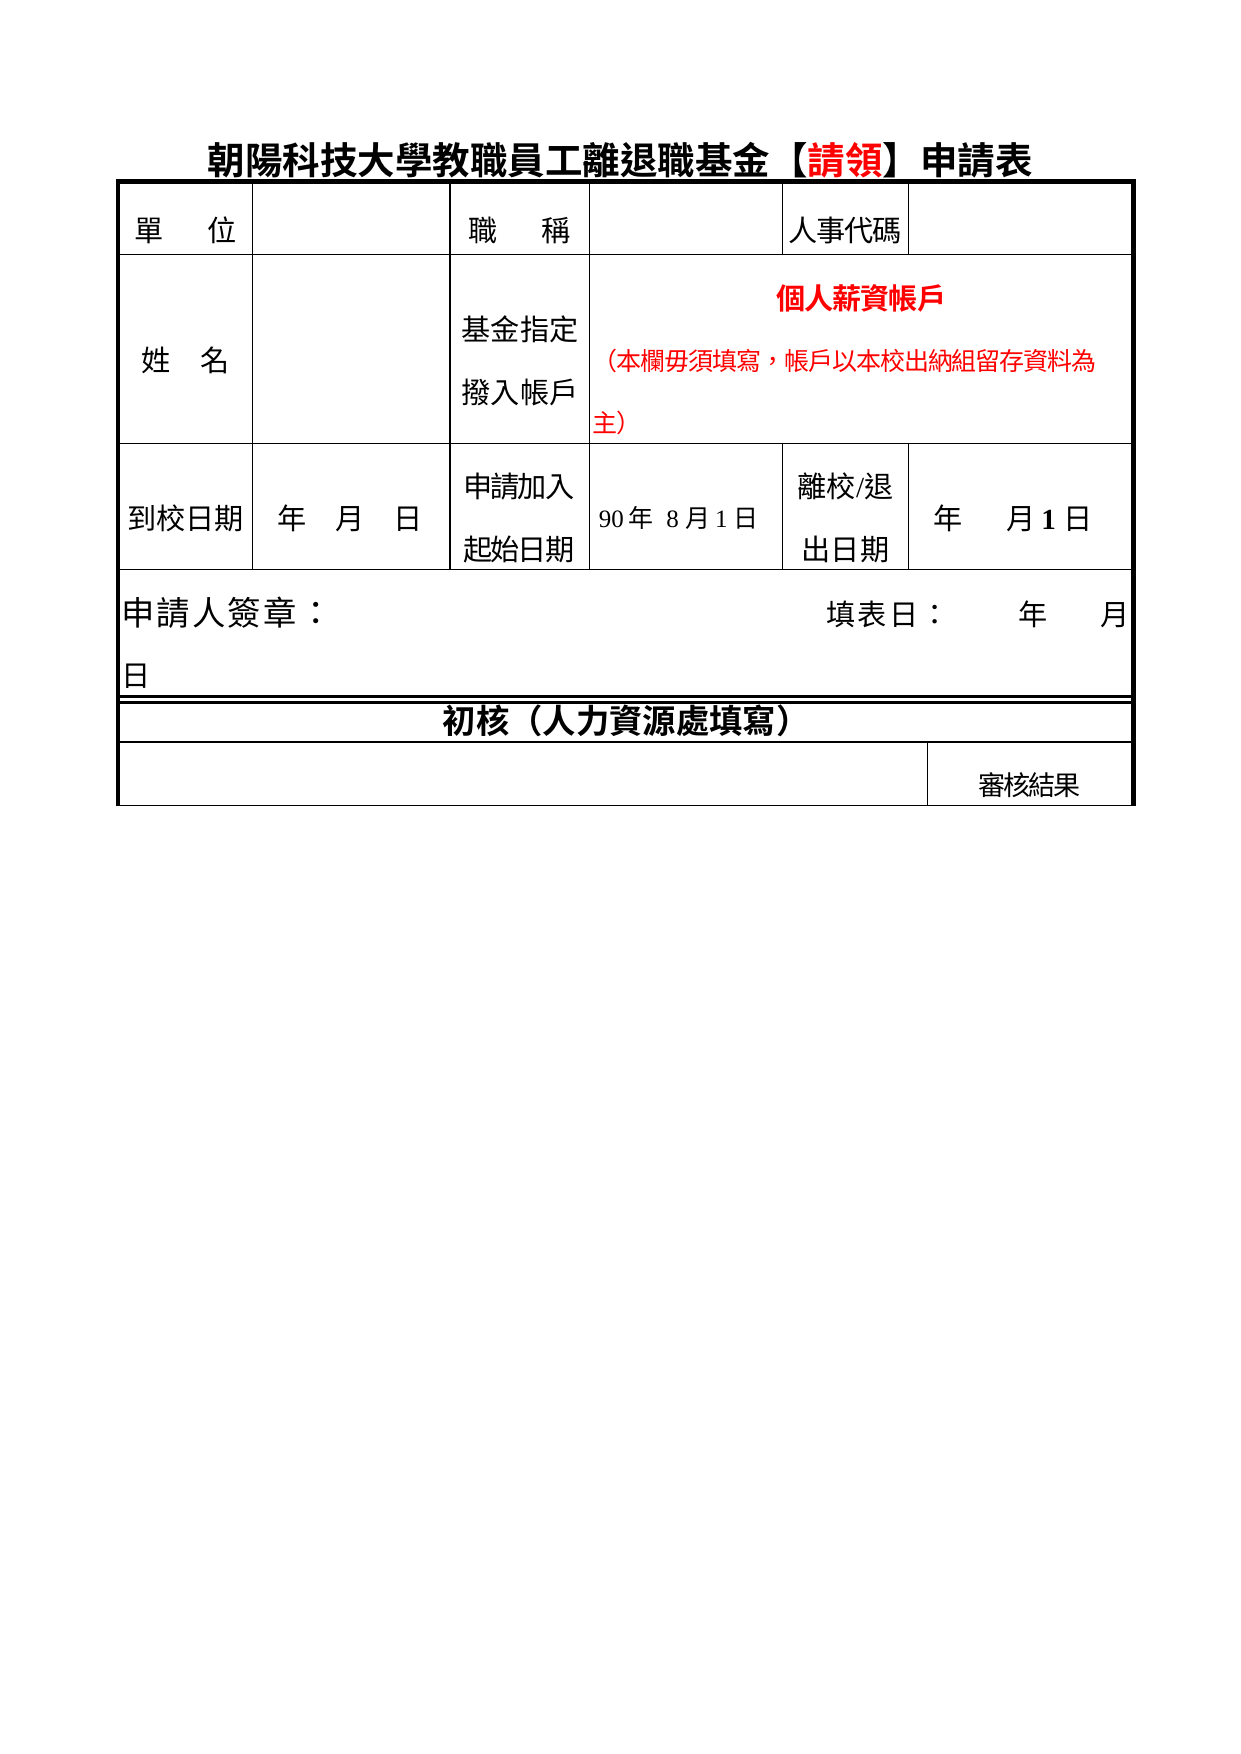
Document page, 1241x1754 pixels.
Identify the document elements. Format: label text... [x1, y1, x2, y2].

table_cell 初核（人力資源處填寫） [120, 704, 1131, 741]
table_header [253, 184, 449, 254]
table_cell 離校/退 出日期 [783, 444, 908, 568]
table_cell 到校日期 [120, 444, 252, 568]
table_header 人事代碼 [783, 184, 908, 254]
table_header [909, 184, 1131, 254]
table_cell [253, 255, 449, 442]
table_cell [120, 743, 927, 805]
table_header 單 位 [120, 184, 252, 254]
table_cell 申請人簽章： 填表日： 年 月 日 [120, 570, 1131, 694]
table_cell 年 月1 日 [909, 444, 1131, 568]
text 朝陽科技大學教職員工離退職基金【請領】申請表 [118, 116, 1122, 179]
table_header [590, 184, 782, 254]
table_header 職 稱 [451, 184, 589, 254]
table_cell 基金指定撥入帳戶 [451, 255, 589, 442]
table_cell 姓 名 [120, 255, 252, 442]
table_cell 審核結果 [928, 743, 1131, 805]
table_cell 90年 8 月1 日 [590, 444, 782, 568]
table_cell 年 月 日 [253, 444, 449, 568]
table_cell 個人薪資帳戶 （本欄毋須填寫，帳戶以本校出納組留存資料為主） [590, 255, 1131, 442]
table_cell 申請加入 起始日期 [451, 444, 589, 568]
